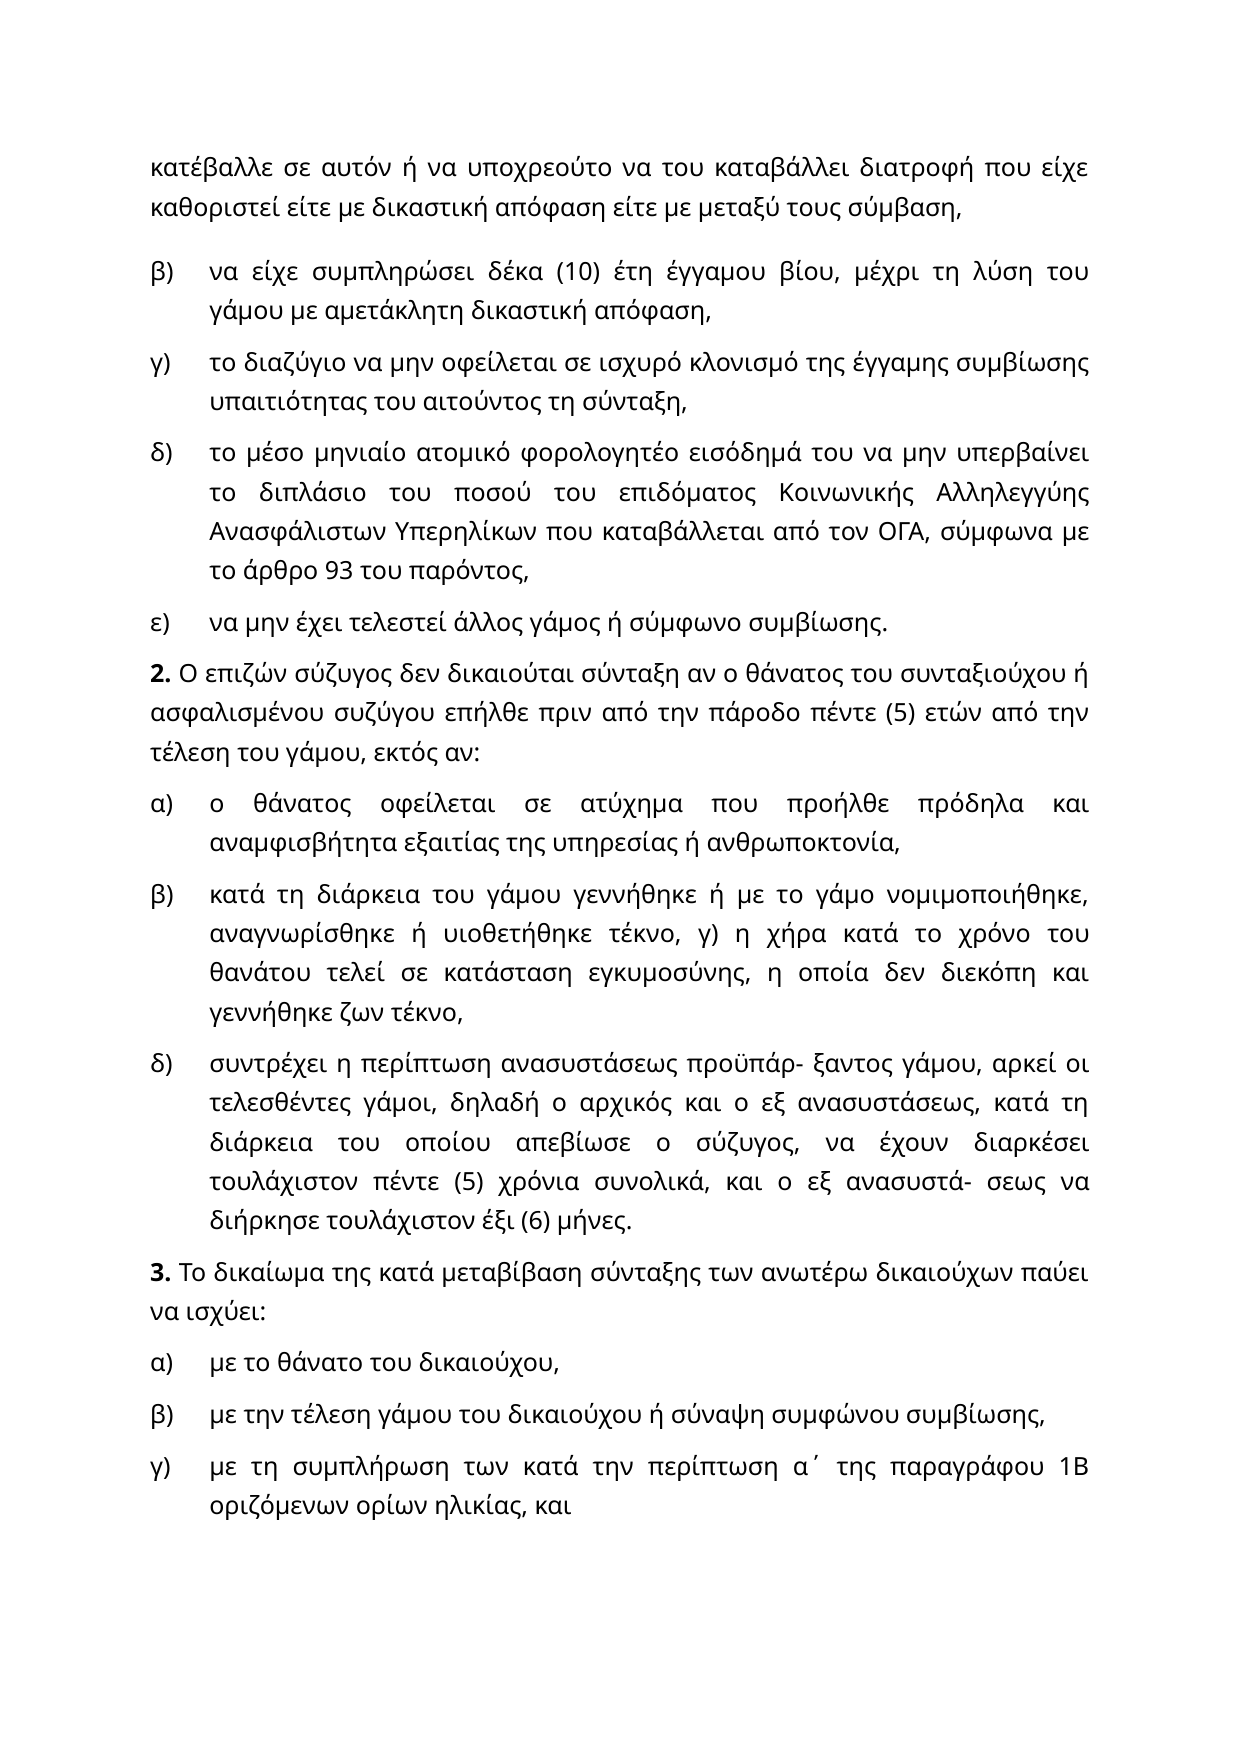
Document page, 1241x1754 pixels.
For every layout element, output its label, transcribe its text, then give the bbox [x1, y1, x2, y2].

text 2. Ο επιζών σύζυγος δεν δικαιούται σύνταξη αν ο θάνατος του συνταξιούχου ή ασφαλισμένου συζύγου επήλθε πριν από την πάροδο πέντε (5) ετών από την τέλεση του γάμου, εκτός αν: [150, 656, 1090, 768]
list β) να είχε συμπληρώσει δέκα (10) έτη έγγαμου βίου, μέχρι τη λύση του γάμου με αμετάκλητη δικαστική απόφαση, [150, 253, 1090, 327]
text 3. Το δικαίωμα της κατά μεταβίβαση σύνταξης των ανωτέρω δικαιούχων παύει να ισχύει: [150, 1254, 1090, 1327]
list α) ο θάνατος οφείλεται σε ατύχημα που προήλθε πρόδηλα και αναμφισβήτητα εξαιτίας της υπηρεσίας ή ανθρωποκτονία, [150, 786, 1090, 859]
list β) κατά τη διάρκεια του γάμου γεννήθηκε ή με το γάμο νομιμοποιήθηκε, αναγνωρίσθηκε ή υιοθετήθηκε τέκνο, γ) η χήρα κατά το χρόνο του θανάτου τελεί σε κατάσταση εγκυμοσύνης, η οποία δεν διεκόπη και γεννήθηκε ζων τέκνο, [150, 877, 1090, 1028]
list β) με την τέλεση γάμου του δικαιούχου ή σύναψη συμφώνου συμβίωσης, [150, 1397, 1090, 1431]
list γ) το διαζύγιο να μην οφείλεται σε ισχυρό κλονισμό της έγγαμης συμβίωσης υπαιτιότητας του αιτούντος τη σύνταξη, [150, 344, 1090, 417]
list δ) το μέσο μηνιαίο ατομικό φορολογητέο εισόδημά του να μην υπερβαίνει το διπλάσιο του ποσού του επιδόματος Κοινωνικής Αλληλεγγύης Ανασφάλιστων Υπερηλίκων που καταβάλλεται από τον ΟΓΑ, σύμφωνα με το άρθρο 93 του παρόντος, [150, 435, 1090, 587]
list δ) συντρέχει η περίπτωση ανασυστάσεως προϋπάρ- ξαντος γάμου, αρκεί οι τελεσθέντες γάμοι, δηλαδή ο αρχικός και ο εξ ανασυστάσεως, κατά τη διάρκεια του οποίου απεβίωσε ο σύζυγος, να έχουν διαρκέσει τουλάχιστον πέντε (5) χρόνια συνολικά, και ο εξ ανασυστά- σεως να διήρκησε τουλάχιστον έξι (6) μήνες. [150, 1046, 1090, 1237]
text κατέβαλλε σε αυτόν ή να υποχρεούτο να του καταβάλλει διατροφή που είχε καθοριστεί είτε με δικαστική απόφαση είτε με μεταξύ τους σύμβαση, [150, 150, 1090, 223]
list α) με το θάνατο του δικαιούχου, [150, 1345, 1090, 1379]
list ε) να μην έχει τελεστεί άλλος γάμος ή σύμφωνο συμβίωσης. [150, 604, 1090, 638]
list γ) με τη συμπλήρωση των κατά την περίπτωση α΄ της παραγράφου 1Β οριζόμενων ορίων ηλικίας, και [150, 1448, 1090, 1522]
